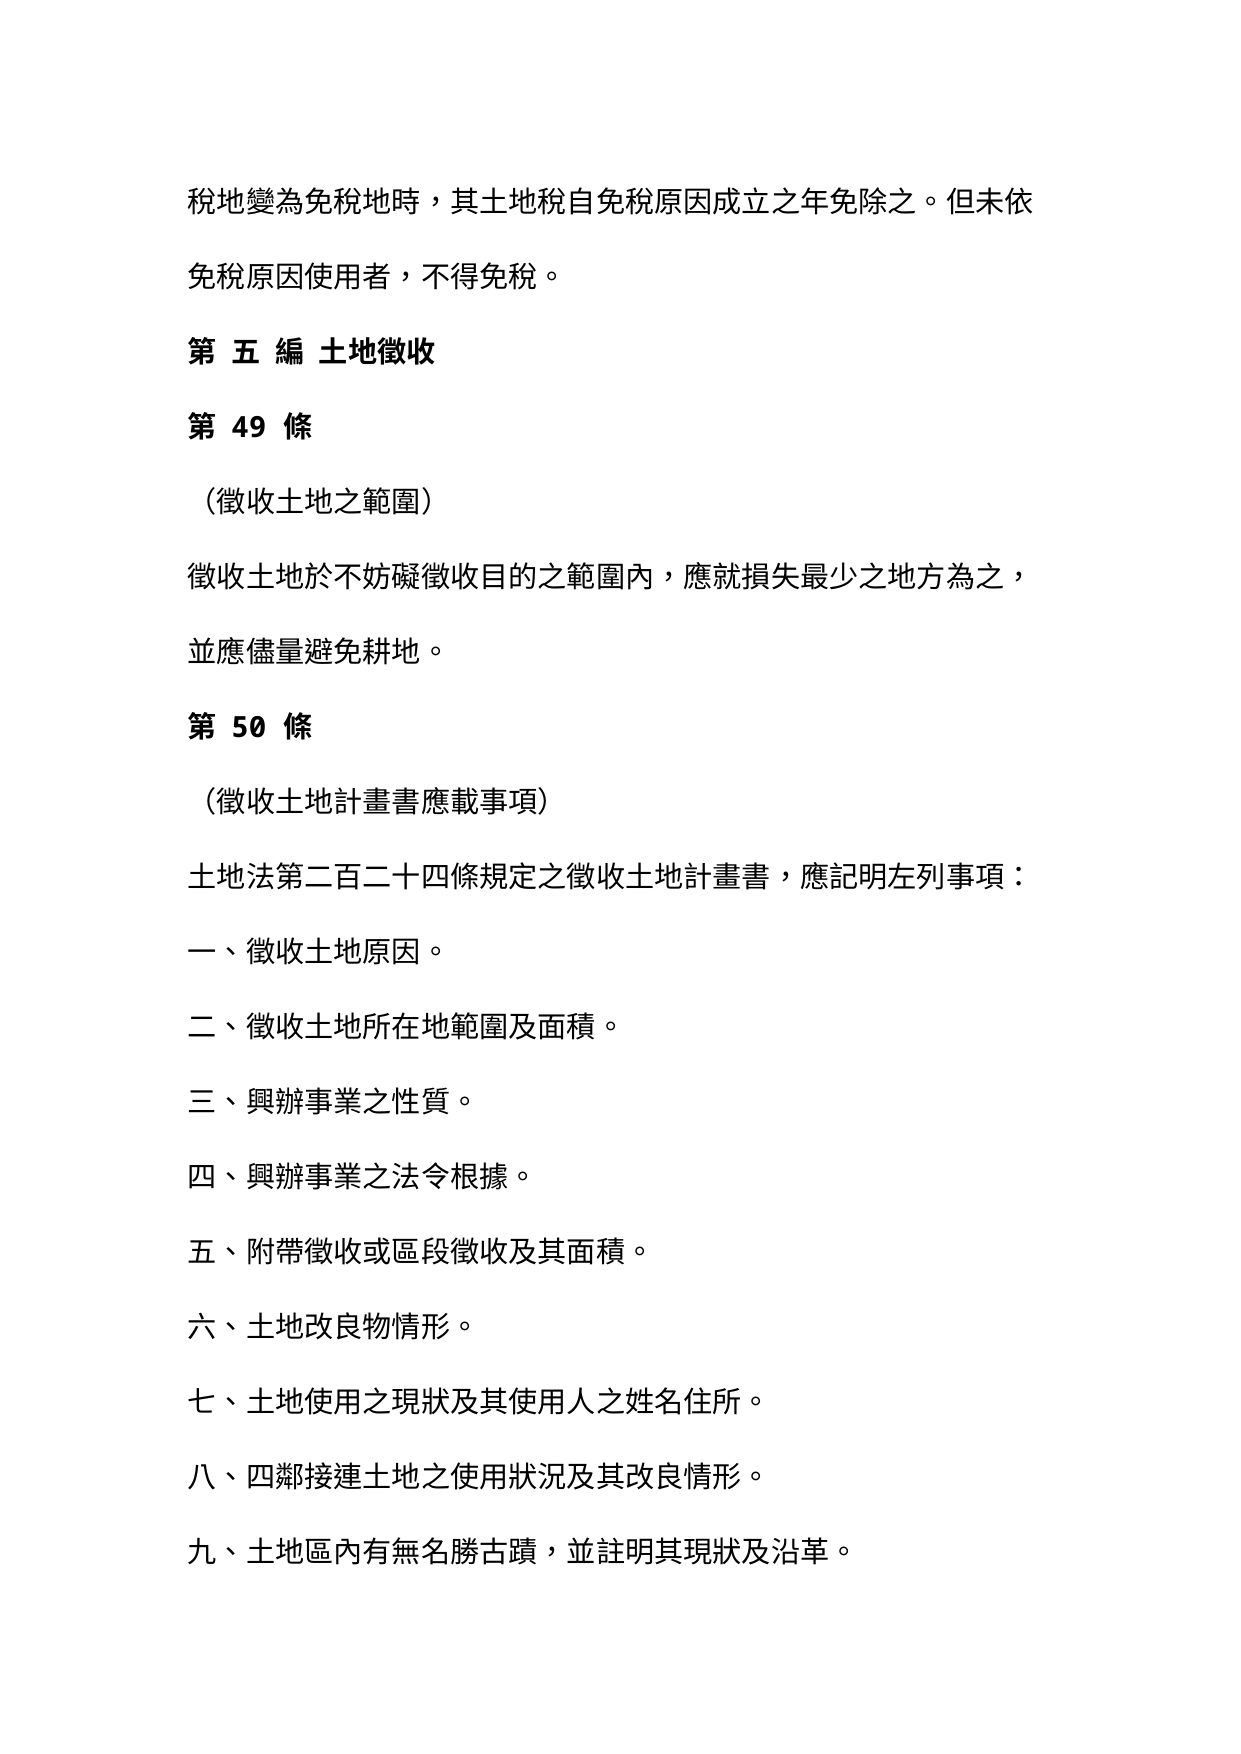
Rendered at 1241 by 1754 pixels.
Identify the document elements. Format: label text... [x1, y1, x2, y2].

text 第 14 條 （刪除） 第 15 條 依土地法第五十五條及第五十七條所為公告之期限，由該管直轄市或縣(市)地政機關報請中央地政機關核定之。 第 16 條 （契稅之緩報及免罰） 在辦理土地總登記期間，未稅白契准緩期報稅，並免予處罰。 第 17 條 （表冊格式及尺幅之制定機關） 土地登記書表簿冊格式及尺幅，由中央地政機關定之。 第 17-1 條 （登記總簿滅失之處理） 登記總簿滅失時，登記機關應依有關資料補造之，並應保持原有之次序。 依前項規定補造登記總簿，應公告、公開提供閱覽三十日，並通知登記名義人，及將補造經過情形層報中央地政機關備查。 第 18 條 （登記費及書狀費徵收之不停止） 土地登記費及書狀費，不因標準地價發生異議，停止徵收。但標準地價依法決定後，應依照改正。 第 19 條 （地形過碎之測繪登記） 起伏地區田地坵形過碎時，得就同一權利人所有地區相連地目相同之坵併為一宗，並於宗地籍圖內測繪坵形。但登記時仍按宗登記。 第 19-1 條 （兩宗以上之土地不得合併之情形） 兩宗以上之土地如已設定不同種類之他項權利，或經法院查封、假扣押、假處分或破產之登記者，不得合併。 第 三 編 土地使用 第 20 條 （使用地編定之通知公布） 依土地法第八十四條編定使用地公布後，應分別通知土地所有權人，並報請中央地政機關備查。 第 21 條 （使用土地最小面積單位及集體農場面積之核定） 依土地法第三十一條規定土地使用最小面積單位，及依土地法第八十六條規定集體農場面積，應報請中央地政機關核定。 第 22 條 （照價收買地價之給付） 依土地法第八十九條照價收買之土地，其地價得分期給付之。但清付期限最長不得逾五年。 第 23 條 （都市計劃擬訂變更之報核） 都市計畫之擬訂及變更，應報請中央地政機關核定之。 第 24 條 新設都市分區開放之區域，於都市計畫中規定之；分期開放之時間，該管直轄市或縣(市)政府依地方需要定之。但應經中央地政機關之核定。 第 25 條 土地法第九十七條所謂土地及建築物之總價額，土地價額依法定地價，建築物價額依該管直轄市或縣(市)地政機關估定之價額。 第 26 條 依地方習慣以農產物繳付地租之地方，農產物折價之標準，由該管直轄市或縣(市)地政機關依當地農產物最近二年之平均市價規定之。 地價如經重估，農產物價亦應視實際變更，重予規定。 第 27 條 （不定期耕地租賃契約終止限制規定之準用） 土地法第一百十四條第一、第二、第六、第七各款之規定，於定期租用耕地之契約準用之。 第 28 條 依土地法第一百二十條，承租人向出租人要求償還其所耕地特別改良物時，其未失效能部分之價值，得由該管直轄市或縣(市)地政機關估定之。 第 29 條 （荒歉減免租金之核定） 土地法第一百二十三條規定減租或免租之決定，應經中央地政機關之核定。 第 30 條 （永佃權之準用規定） 土地法第一百十五條、第一百二十二條及第一百二十三條之規定，於有永佃權之土地準用之。 第 31 條 各地方荒地使用計畫，由直轄市或縣(市)政府定之，並報請中央地政機關及中央墾務機關備查。但大宗荒地面積在十萬畝以上者，得由中央地政機關及中央墾務機關會同直轄市或縣(市)政府定之。 第 32 條 （自耕農權義規定之準用） 承墾人墾竣取得所有權之土地，其使用管理及移轉、繼承，均準用土地法及本法關於自耕農戶之規定。 第 33 條 （城市土地重劃之核定） 城市地方土地重劃，應經中央地政機關核定之。 第 34 條 農地重劃計畫，由該管直轄市或縣(市)政府依農業技術地方需要定之，並應報請中央地政機關備查。 第 35 條 （重劃區內地價之決定） 土地重劃區內之地價，如尚未規定，應於施行重劃前依法規定之。 第 四 編 土地稅 第 36 條 業經依法規定地價之地方，應即由該管直轄市或縣(市)政府分別依土地法第一百六十九條擬訂基本稅率，依第一百七十一條擬訂累進起點地價，依第一百七十三條擬訂加徵空地稅倍數，依第一百七十四條擬訂加徵荒地稅倍數，依第一百八十條擬訂土地增值免稅額，及依第一百八十六條擬訂建築改良物稅率，併層轉行政院核定舉辦地價稅、土地增值稅及建築改良物稅。 第 37 條 （刪除） 第 38 條 （刪除） 第 39 條 （刪除） 第 40 條 地價調查估計及土地建築改良物估價之估價標的、估價方法、估價作業程序、估價報告書格式及委託估價等事項之規則，由中央地政機關定之。 第 41 條 （改良物之一併收買） 依土地法第二十九條、第三十三條、第三十四條、第八十九條及第一百五十七條照標準地價收買之土地，其改良物應照估定價值，一併收買之。但該改良物所有權人，自願遷移者，不在此限。 第 42 條 （各種稅率之增減程序） 地價稅基本稅率暨累進起點地價、空地稅倍數、荒地稅倍數、土地增值稅免稅額及建築改良物稅率，確定施行後，如有增減必要時，應依本施行法第三十六條規定之程序辦理，並於會計年度開始前確定公布。 第 43 條 （空地荒地應繳地價稅之意義） 土地法第一百七十三條、第一百七十四條所稱之應繳地價稅，係指該空地及荒地應繳之基本稅。 第 44 條 （刪除） 第 45 條 （刪除） 第 46 條 （土地稅減免之標準及程序之制定機關） 土地稅減免之標準及程序，由中央地政機關與中央財政機關以規則定之。 第 47 條 （變為稅地之起徵時間） 免稅地變為稅地時，應自次年起徵收土地稅。 第 48 條 （免稅地之開始年度） 稅地變為免稅地時，其土地稅自免稅原因成立之年免除之。但未依免稅原因使用者，不得免稅。 第 五 編 土地徵收 第 49 條 （徵收土地之範圍） 徵收土地於不妨礙徵收目的之範圍內，應就損失最少之地方為之，並應儘量避免耕地。 第 50 條 （徵收土地計畫書應載事項） 土地法第二百二十四條規定之徵收土地計畫書，應記明左列事項： 一、徵收土地原因。 二、徵收土地所在地範圍及面積。 三、興辦事業之性質。 四、興辦事業之法令根據。 五、附帶徵收或區段徵收及其面積。 六、土地改良物情形。 七、土地使用之現狀及其使用人之姓名住所。 八、四鄰接連土地之使用狀況及其改良情形。 九、土地區內有無名勝古蹟，並註明其現狀及沿革。 一○、曾否與土地所有權人經過協定手續及其經過情形。 一一、土地所有權人或管有人姓名、住所。 一二、被徵收土地之使用配置。 一三、興辦事業所擬設計大概。 一四、應需補償金額款總數及其分配。 一五、準備金額總數及其分配。 第 51 條 （徵收土地圖說應載事項） 土地法第二百二十四條規定之徵收土地圖說，應繪載左列事項： 一、被徵收土地之四至界限。 二、被徵收地區內各宗地之界限及其使用狀態。 三、附近街村鄉鎮之位置與名稱。 四、被徵收地區內房屋等改良物之位置。 五、圖面之比例尺。 第 52 條 （計畫書等之份數） 土地法第二百二十四條規定之徵收土地計畫書、徵收土地圖說及土地使用計畫圖，應各擬具三份，呈送核准機關。 第 53 條 （土地使用計書圖之定義） 土地法第二百二十四條規定之土地使用計畫圖，如係興辦公共事業，指建築地盤圖；如係開闢都市地域，指都市計畫圖；如係施行土地重劃，指重劃計畫圖。 第 54 條 直轄市或縣(市)地政機關於土地徵收地價補償完畢後，應將辦理經過情形，陳報中央地政機關核准備案。 第 55 條 依土地法第二百二十七條所為公告，應載明左列事項： 一、需用土地人之名稱。 二、興辦事業之種類。 三、徵收土地之詳明區域。 四、被徵收土地應補償之費額。 前項公告，應附同徵收土地圖，揭示於該管直轄市或縣(市)地政機關門首及被徵收土地所在地。 第 56 條 （核准徵收通知之方法） 依土地法第二百二十七條所為通知，應照左列之規定： 一、被徵收土地已登記者，依照登記總簿所載之土地所有權人及土地他項權利人姓名住所，以書面通知。 二、被徵收土地未經登記者，應以所在地之日報登載通知七日。 第 57 條 （保留徵收期間之起算） 保留徵收之期間，應自公告之日起算。 第 58 條 被徵收土地補償金額之計算與發給，由需用土地人委託該管直轄市或縣(市)地政機關為之。 第 59 條 被徵收土地應有之負擔，由該管直轄市或縣 (市) 地政機關於發給補償金時代為補償，並以其餘款交付被徵收土地之所有權人。 第 60 條 （最後移轉價值以登記為準） 土地法第二百三十九條第二款之最後移轉價值，以業經登記者為準。 [187, 158, 1053, 1571]
